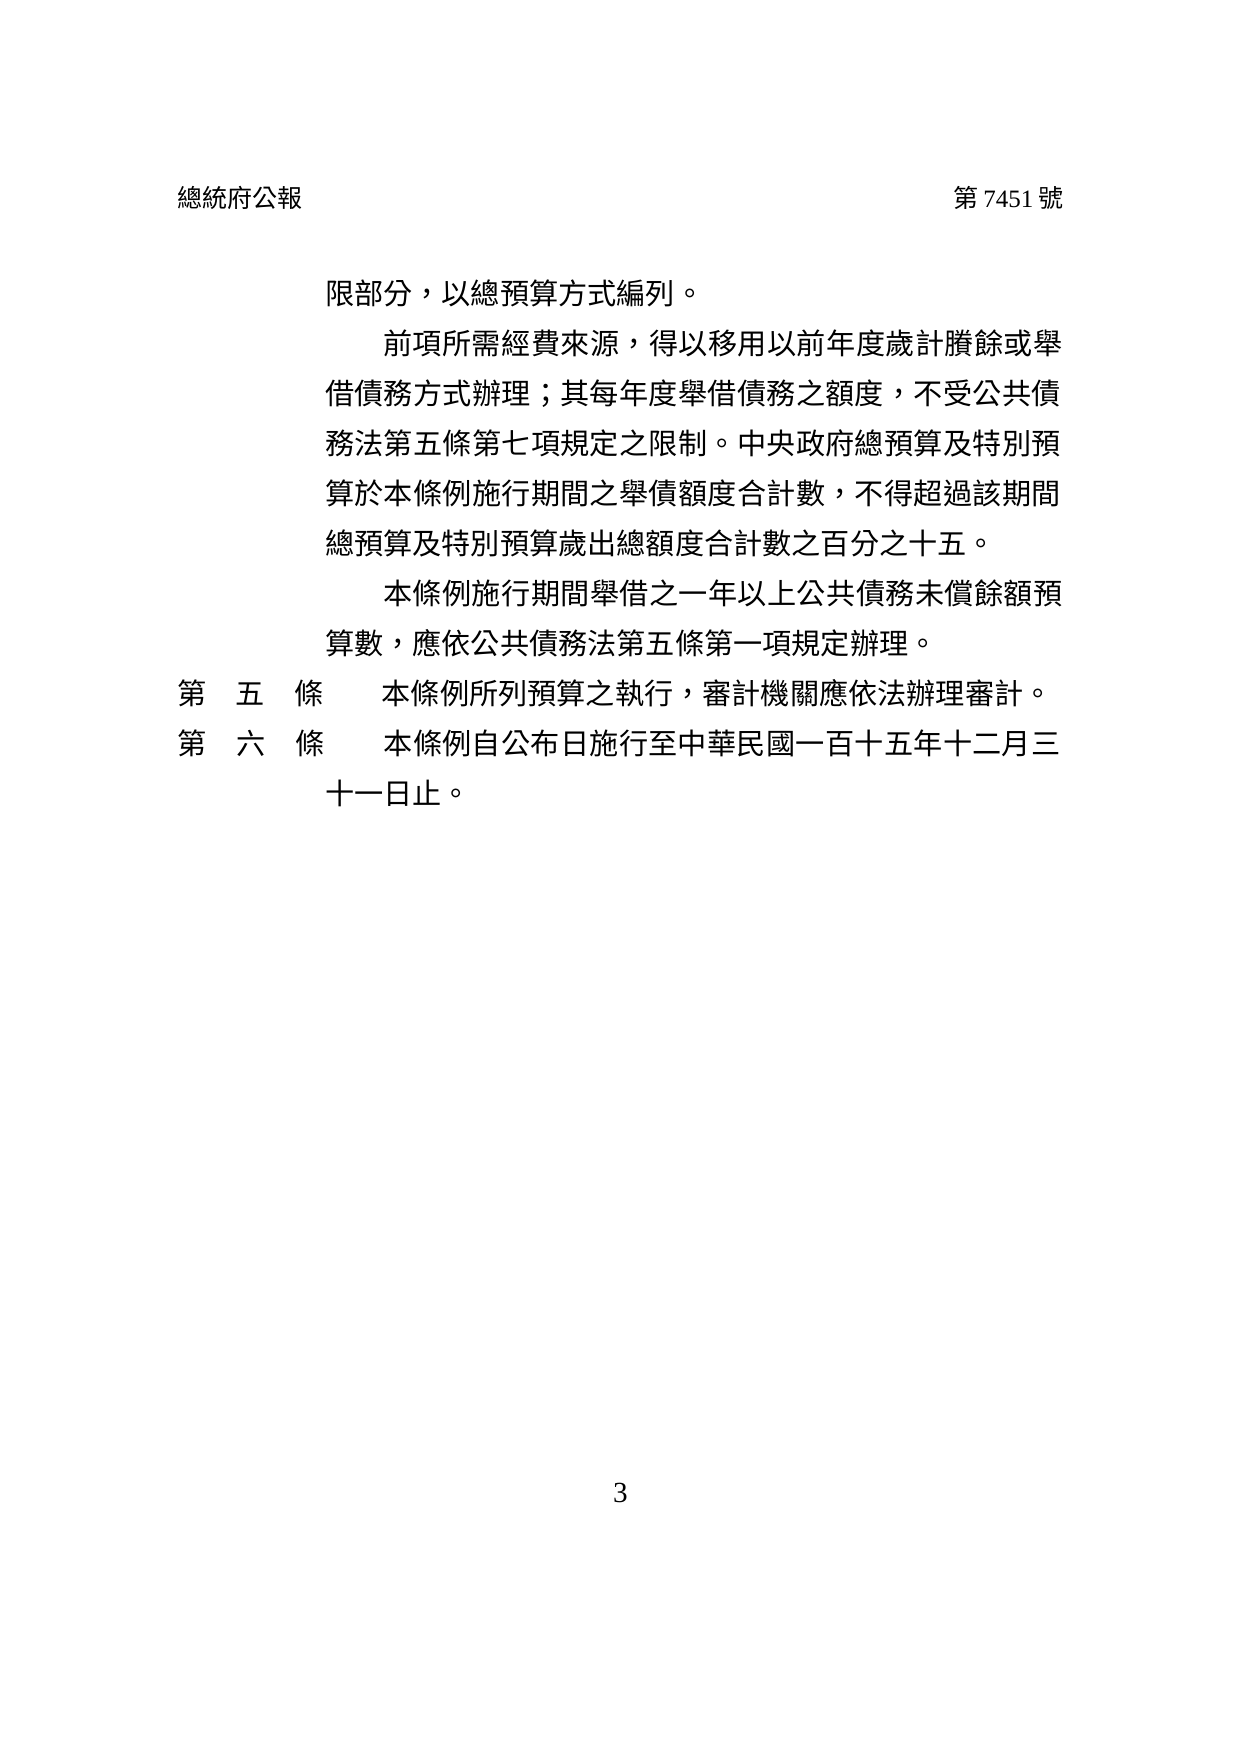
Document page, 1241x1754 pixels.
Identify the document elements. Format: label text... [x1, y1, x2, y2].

text 第 六 條 本條例自公布日施行至中華民國一百十五年十二月三十一日止。 [177, 714, 1063, 814]
text 限部分，以總預算方式編列。 [177, 266, 1063, 314]
text 前項所需經費來源，得以移用以前年度歲計賸餘或舉借債務方式辦理；其每年度舉借債務之額度，不受公共債務法第五條第七項規定之限制。中央政府總預算及特別預算於本條例施行期間之舉債額度合計數，不得超過該期間總預算及特別預算歲出總額度合計數之百分之十五。 [325, 314, 1063, 564]
text 第 五 條 本條例所列預算之執行，審計機關應依法辦理審計。 [177, 664, 1063, 714]
text 本條例施行期間舉借之一年以上公共債務未償餘額預算數，應依公共債務法第五條第一項規定辦理。 [325, 564, 1063, 664]
